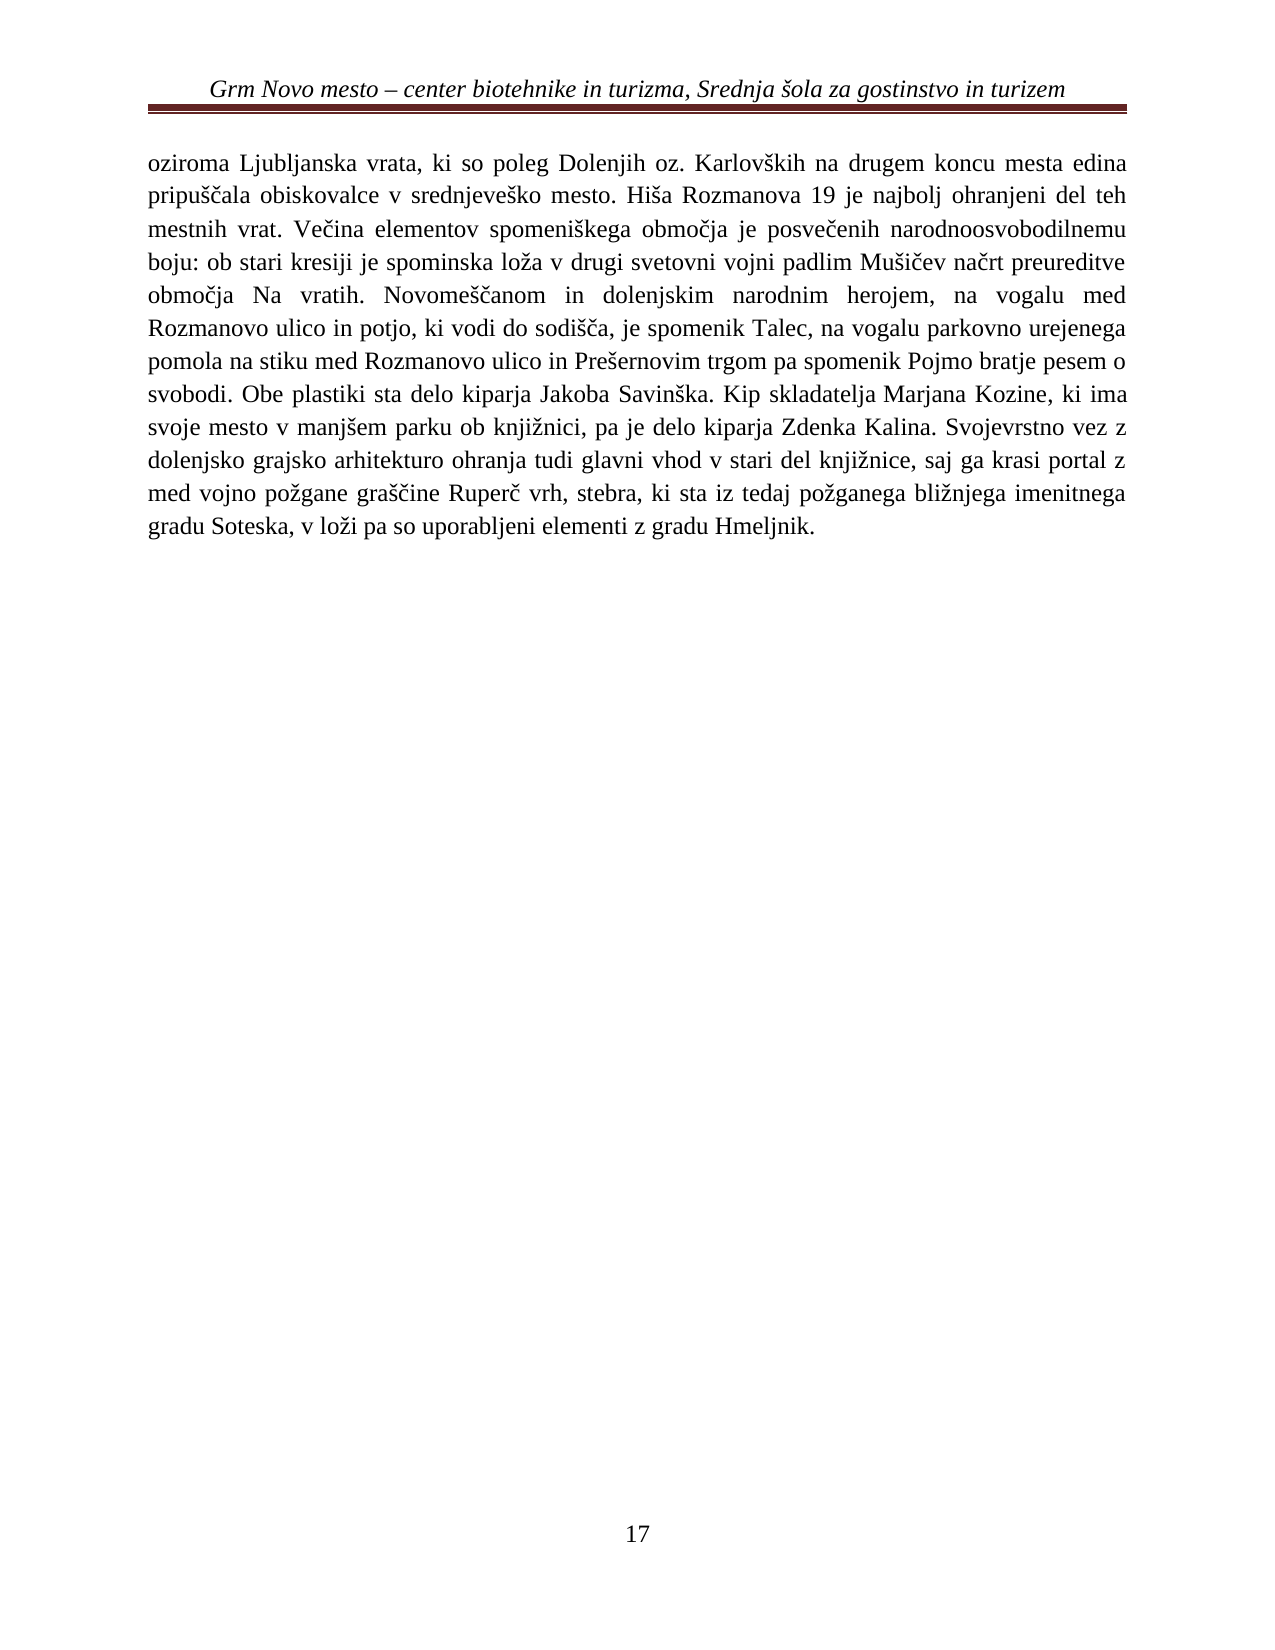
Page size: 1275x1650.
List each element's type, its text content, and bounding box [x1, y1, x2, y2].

text oziroma Ljubljanska vrata, ki so poleg Dolenjih oz. Karlovških na drugem koncu mesta edina pripuščala obiskovalce v srednjeveško mesto. Hiša Rozmanova 19 je najbolj ohranjeni del teh mestnih vrat. Večina elementov spomeniškega območja je posvečenih narodnoosvobodilnemu boju: ob stari kresiji je spominska loža v drugi svetovni vojni padlim Mušičev načrt preureditve območja Na vratih. Novomeščanom in dolenjskim narodnim herojem, na vogalu med Rozmanovo ulico in potjo, ki vodi do sodišča, je spomenik Talec, na vogalu parkovno urejenega pomola na stiku med Rozmanovo ulico in Prešernovim trgom pa spomenik Pojmo bratje pesem o svobodi. Obe plastiki sta delo kiparja Jakoba Savinška. Kip skladatelja Marjana Kozine, ki ima svoje mesto v manjšem parku ob knjižnici, pa je delo kiparja Zdenka Kalina. Svojevrstno vez z dolenjsko grajsko arhitekturo ohranja tudi glavni vhod v stari del knjižnice, saj ga krasi portal z med vojno požgane graščine Ruperč vrh, stebra, ki sta iz tedaj požganega bližnjega imenitnega gradu Soteska, v loži pa so uporabljeni elementi z gradu Hmeljnik. [148, 148, 1127, 539]
